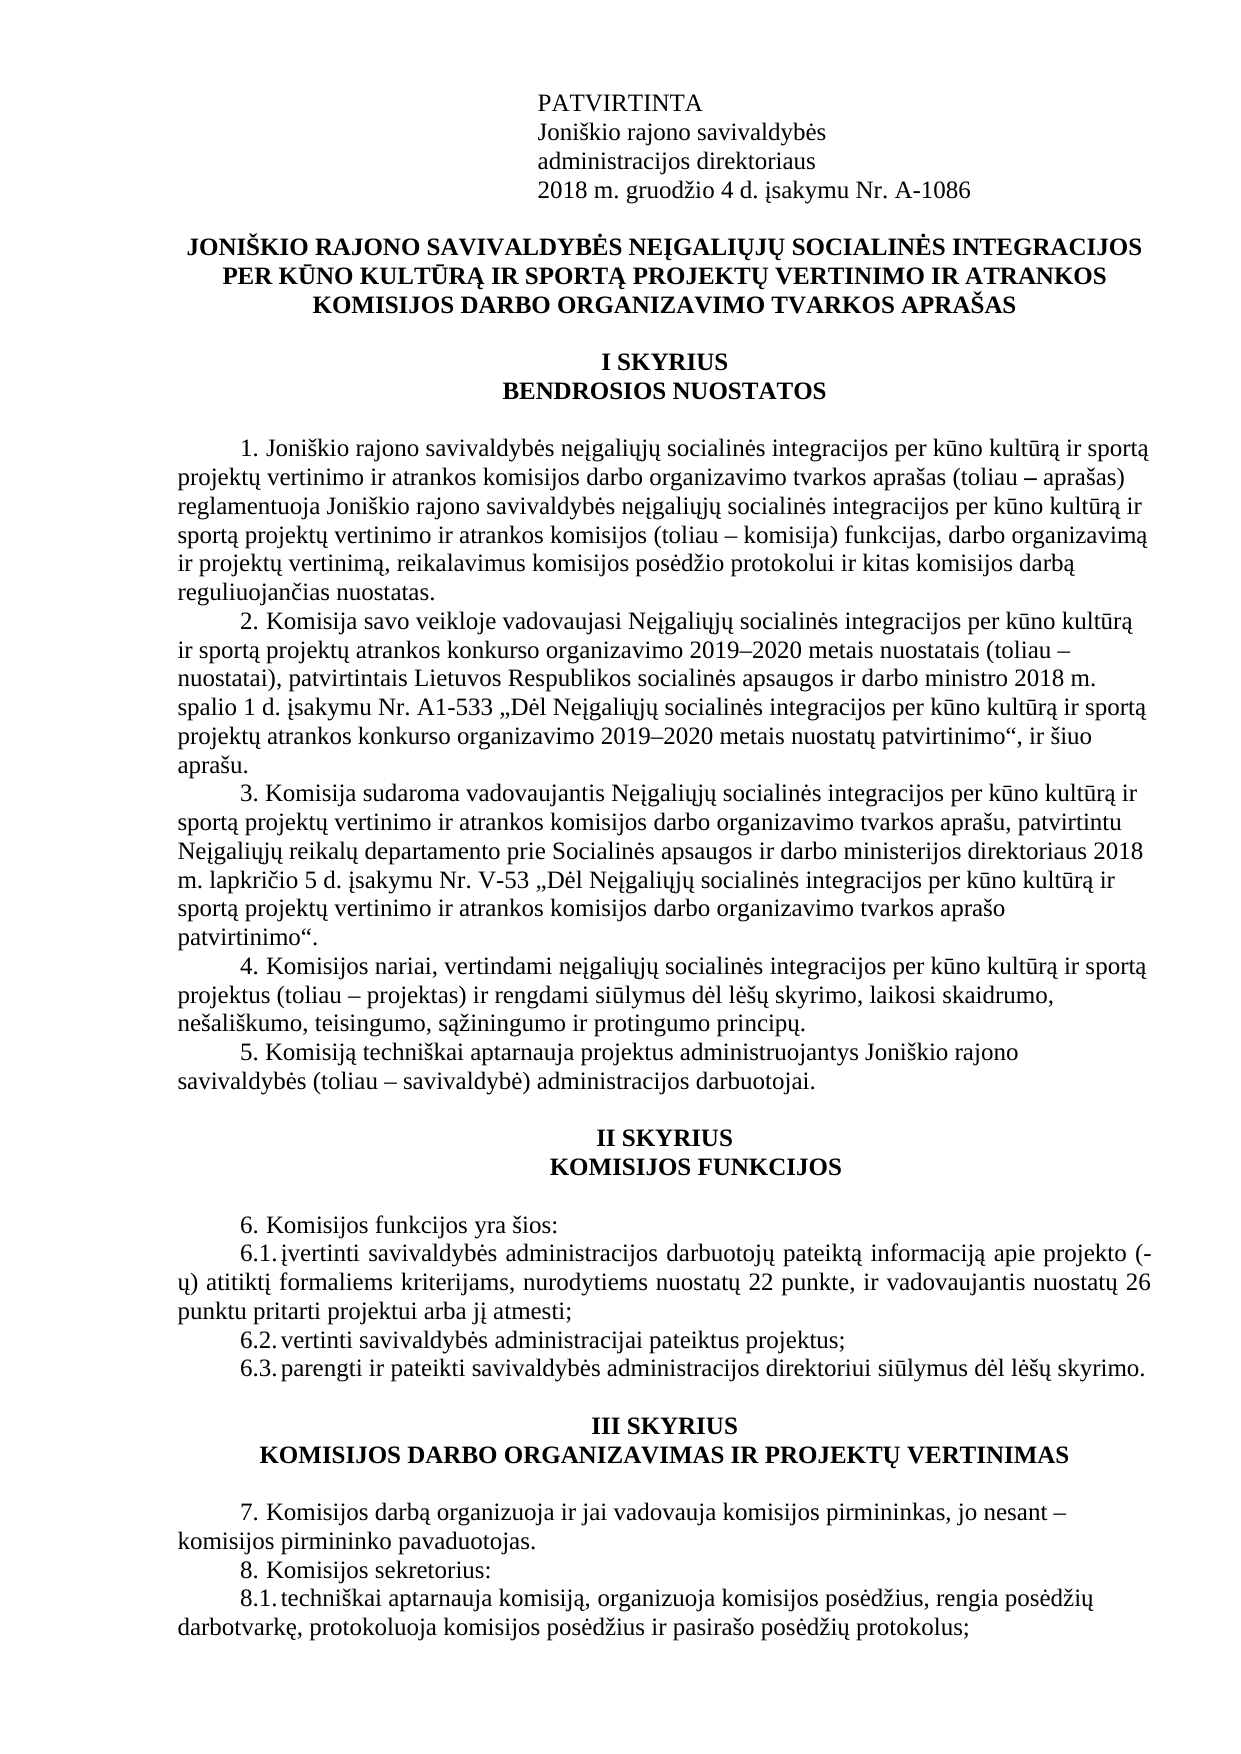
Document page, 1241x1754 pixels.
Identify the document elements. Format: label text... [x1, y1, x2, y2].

text 2. Komisija savo veikloje vadovaujasi Neįgaliųjų socialinės integracijos per kūno kultūrą ir sportą projektų atrankos konkurso organizavimo 2019–2020 metais nuostatais (toliau – nuostatai), patvirtintais Lietuvos Respublikos socialinės apsaugos ir darbo ministro 2018 m. spalio 1 d. įsakymu Nr. A1-533 „Dėl Neįgaliųjų socialinės integracijos per kūno kultūrą ir sportą projektų atrankos konkurso organizavimo 2019–2020 metais nuostatų patvirtinimo“, ir šiuo aprašu. [177, 606, 1152, 778]
text Joniškio rajono savivaldybės [162, 117, 1152, 146]
text 6.1. įvertinti savivaldybės administracijos darbuotojų pateiktą informaciją apie projekto (-ų) atitiktį formaliems kriterijams, nurodytiems nuostatų 22 punkte, ir vadovaujantis nuostatų 26 punktu pritarti projektui arba jį atmesti; [177, 1238, 1152, 1325]
text KOMISIJOS DARBO ORGANIZAVIMAS IR PROJEKTŲ VERTINIMAS [177, 1440, 1152, 1468]
text 6. Komisijos funkcijos yra šios: [177, 1210, 1152, 1238]
text 2018 m. gruodžio 4 d. įsakymu Nr. A-1086 [162, 175, 1152, 203]
text 4. Komisijos nariai, vertindami neįgaliųjų socialinės integracijos per kūno kultūrą ir sportą projektus (toliau – projektas) ir rengdami siūlymus dėl lėšų skyrimo, laikosi skaidrumo, nešališkumo, teisingumo, sąžiningumo ir protingumo principų. [177, 951, 1152, 1037]
text I SKYRIUS [177, 347, 1152, 376]
text 6.3. parengti ir pateikti savivaldybės administracijos direktoriui siūlymus dėl lėšų skyrimo. [177, 1353, 1152, 1382]
text PATVIRTINTA [162, 88, 1152, 117]
text 3. Komisija sudaroma vadovaujantis Neįgaliųjų socialinės integracijos per kūno kultūrą ir sportą projektų vertinimo ir atrankos komisijos darbo organizavimo tvarkos aprašu, patvirtintu Neįgaliųjų reikalų departamento prie Socialinės apsaugos ir darbo ministerijos direktoriaus 2018 m. lapkričio 5 d. įsakymu Nr. V-53 „Dėl Neįgaliųjų socialinės integracijos per kūno kultūrą ir sportą projektų vertinimo ir atrankos komisijos darbo organizavimo tvarkos aprašo patvirtinimo“. [177, 778, 1152, 951]
text KOMISIJOS FUNKCIJOS [177, 1152, 1152, 1181]
text III SKYRIUS [177, 1411, 1152, 1440]
text 8.1. techniškai aptarnauja komisiją, organizuoja komisijos posėdžius, rengia posėdžių darbotvarkę, protokoluoja komisijos posėdžius ir pasirašo posėdžių protokolus; [177, 1583, 1152, 1641]
text JONIŠKIO RAJONO SAVIVALDYBĖS NEĮGALIŲJŲ SOCIALINĖS INTEGRACIJOS PER KŪNO KULTŪRĄ IR SPORTĄ Projektų vertinimo ir atrankos komisijos DARBO ORGANIZAVIMO TVARKOS APRAŠAS [177, 232, 1152, 318]
text BENDROSIOS NUOSTATOS [177, 376, 1152, 405]
text 5. Komisiją techniškai aptarnauja projektus administruojantys Joniškio rajono savivaldybės (toliau – savivaldybė) administracijos darbuotojai. [177, 1037, 1152, 1095]
text 7. Komisijos darbą organizuoja ir jai vadovauja komisijos pirmininkas, jo nesant – komisijos pirmininko pavaduotojas. [177, 1497, 1152, 1555]
text administracijos direktoriaus [162, 146, 1152, 175]
text 6.2. vertinti savivaldybės administracijai pateiktus projektus; [177, 1325, 1152, 1353]
text 8. Komisijos sekretorius: [177, 1555, 1152, 1583]
text II SKYRIUS [177, 1123, 1152, 1152]
text 1. Joniškio rajono savivaldybės neįgaliųjų socialinės integracijos per kūno kultūrą ir sportą projektų vertinimo ir atrankos komisijos darbo organizavimo tvarkos aprašas (toliau – aprašas) reglamentuoja Joniškio rajono savivaldybės neįgaliųjų socialinės integracijos per kūno kultūrą ir sportą projektų vertinimo ir atrankos komisijos (toliau – komisija) funkcijas, darbo organizavimą ir projektų vertinimą, reikalavimus komisijos posėdžio protokolui ir kitas komisijos darbą reguliuojančias nuostatas. [177, 433, 1152, 606]
